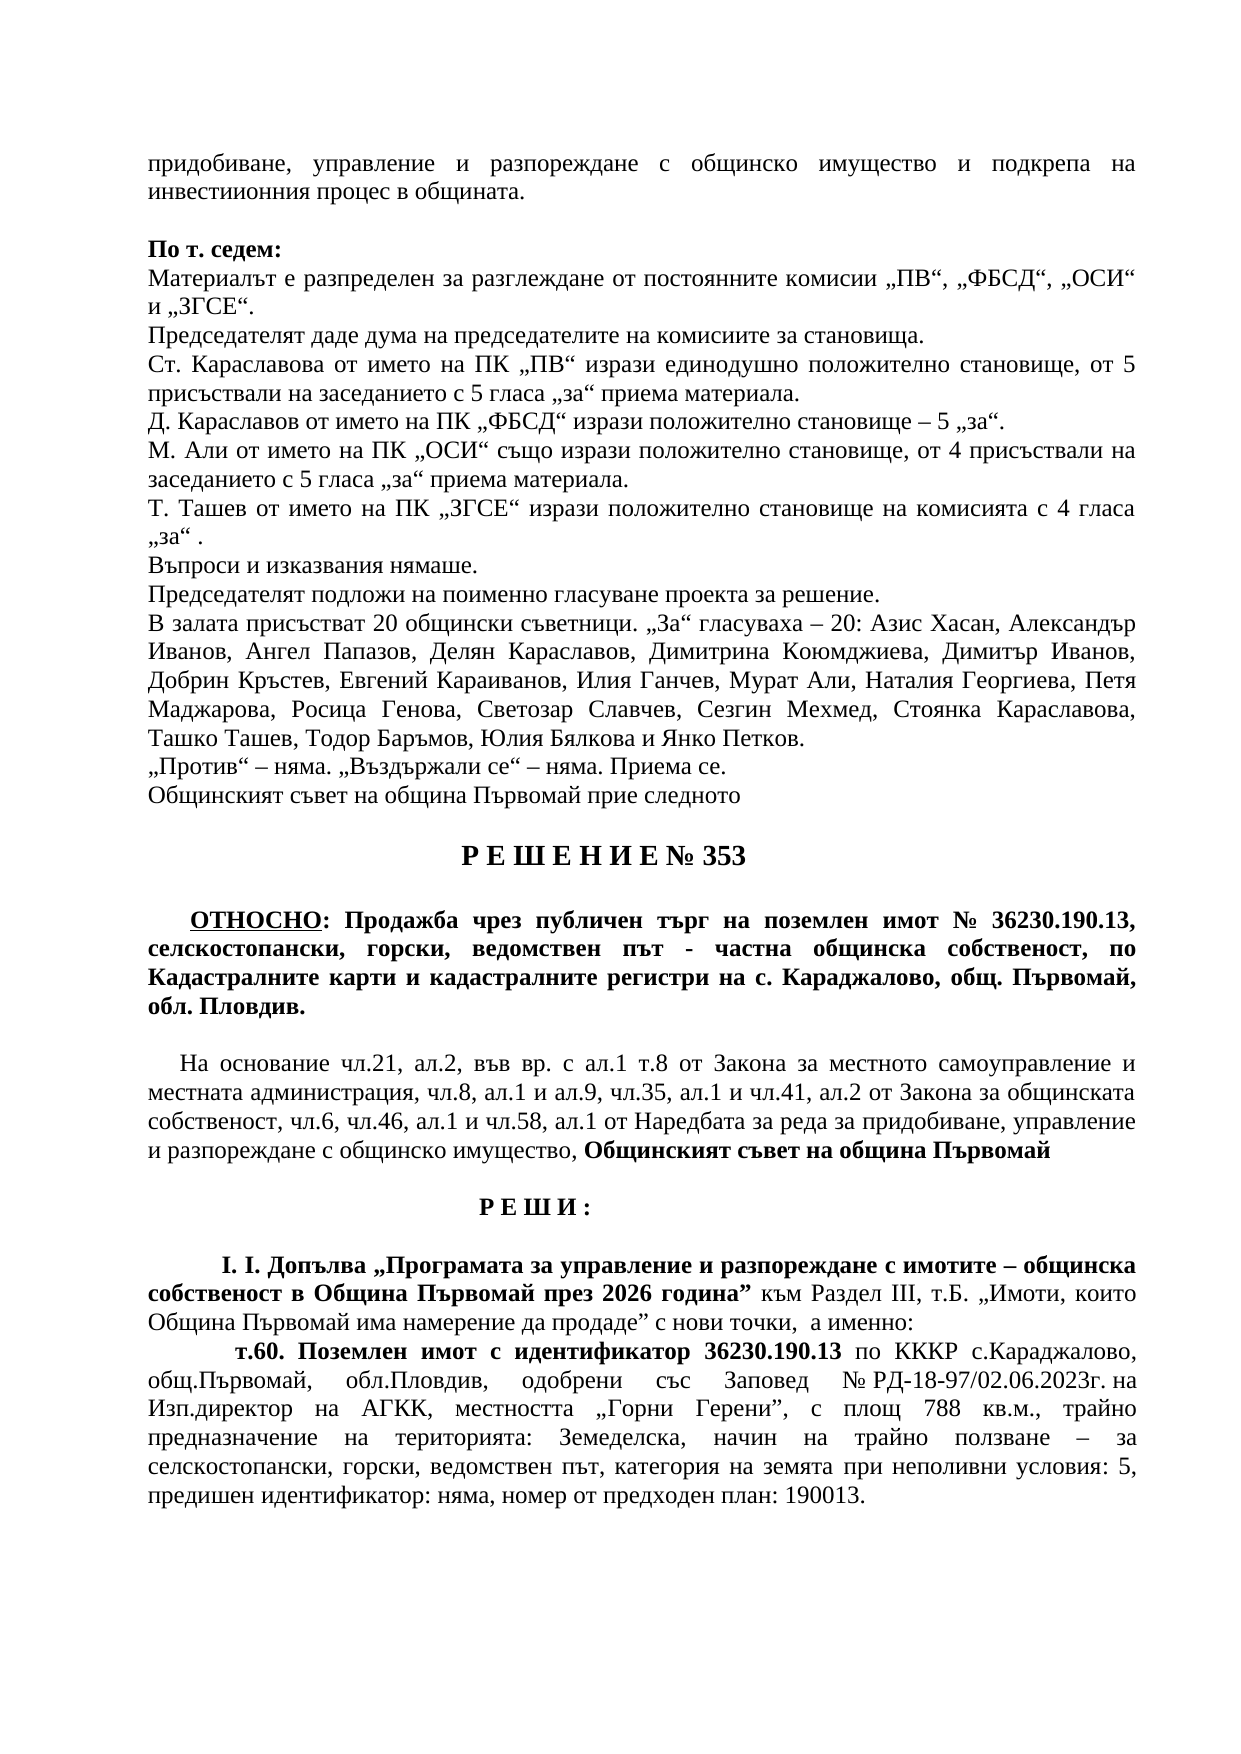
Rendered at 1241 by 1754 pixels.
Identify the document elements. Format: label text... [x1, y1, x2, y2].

text Р Е Ш Е Н И Е № 353 [148, 838, 1137, 871]
text Д. Караславов от името на ПК „ФБСД“ изрази положително становище – 5 „за“. [148, 406, 1137, 435]
text Въпроси и изказвания нямаше. [148, 550, 1137, 579]
text Т. Ташев от името на ПК „ЗГСЕ“ изрази положително становище на комисията с 4 гласа „за“ . [148, 493, 1137, 550]
text Общинският съвет на община Първомай прие следното [148, 780, 1137, 809]
text По т. седем: [148, 234, 1137, 263]
text Ст. Караславова от името на ПК „ПВ“ изрази единодушно положително становище, от 5 присъствали на заседанието с 5 гласа „за“ приема материала. [148, 349, 1137, 406]
text „Против“ – няма. „Въздържали се“ – няма. Приема се. [148, 751, 1137, 780]
text придобиване, управление и разпореждане с общинско имущество и подкрепа на инвестиионния процес в общината. [148, 148, 1137, 205]
text т.60. Поземлен имот с идентификатор 36230.190.13 по КККР с.Караджалово, общ.Първомай, обл.Пловдив, одобрени със Заповед № РД-18-97/02.06.2023г. на Изп.директор на АГКК, местността „Горни Герени”, с площ 788 кв.м., трайно предназначение на територията: Земеделска, начин на трайно ползване – за селскостопански, горски, ведомствен път, категория на земята при неполивни условия: 5, предишен идентификатор: няма, номер от предходен план: 190013. [148, 1336, 1137, 1508]
text На основание чл.21, ал.2, във вр. с ал.1 т.8 от Закона за местното самоуправление и местната администрация, чл.8, ал.1 и ал.9, чл.35, ал.1 и чл.41, ал.2 от Закона за общинската собственост, чл.6, чл.46, ал.1 и чл.58, ал.1 от Наредбата за реда за придобиване, управление и разпореждане с общинско имущество, Общинският съвет на община Първомай [148, 1048, 1137, 1163]
text В залата присъстват 20 общински съветници. „За“ гласуваха – 20: Азис Хасан, Александър Иванов, Ангел Папазов, Делян Караславов, Димитрина Коюмджиева, Димитър Иванов, Добрин Кръстев, Евгений Караиванов, Илия Ганчев, Мурат Али, Наталия Георгиева, Петя Маджарова, Росица Генова, Светозар Славчев, Сезгин Мехмед, Стоянка Караславова, Ташко Ташев, Тодор Баръмов, Юлия Бялкова и Янко Петков. [148, 608, 1137, 751]
text ОТНОСНО: Продажба чрез публичен търг на поземлен имот № 36230.190.13, селскостопански, горски, ведомствен път - частна общинска собственост, по Кадастралните карти и кадастралните регистри на с. Караджалово, общ. Първомай, обл. Пловдив. [148, 905, 1137, 1020]
text І. І. Допълва „Програмата за управление и разпореждане с имотите – общинска собственост в Община Първомай през 2026 година” към Раздел ІІІ, т.Б. „Имоти, които Община Първомай има намерение да продаде” с нови точки, а именно: [148, 1250, 1137, 1336]
text Материалът е разпределен за разглеждане от постоянните комисии „ПВ“, „ФБСД“, „ОСИ“ и „ЗГСЕ“. [148, 263, 1137, 320]
text Р Е Ш И : [148, 1192, 1137, 1221]
text Председателят даде дума на председателите на комисиите за становища. [148, 320, 1137, 349]
text М. Али от името на ПК „ОСИ“ също изрази положително становище, от 4 присъствали на заседанието с 5 гласа „за“ приема материала. [148, 435, 1137, 493]
text Председателят подложи на поименно гласуване проекта за решение. [148, 579, 1137, 608]
